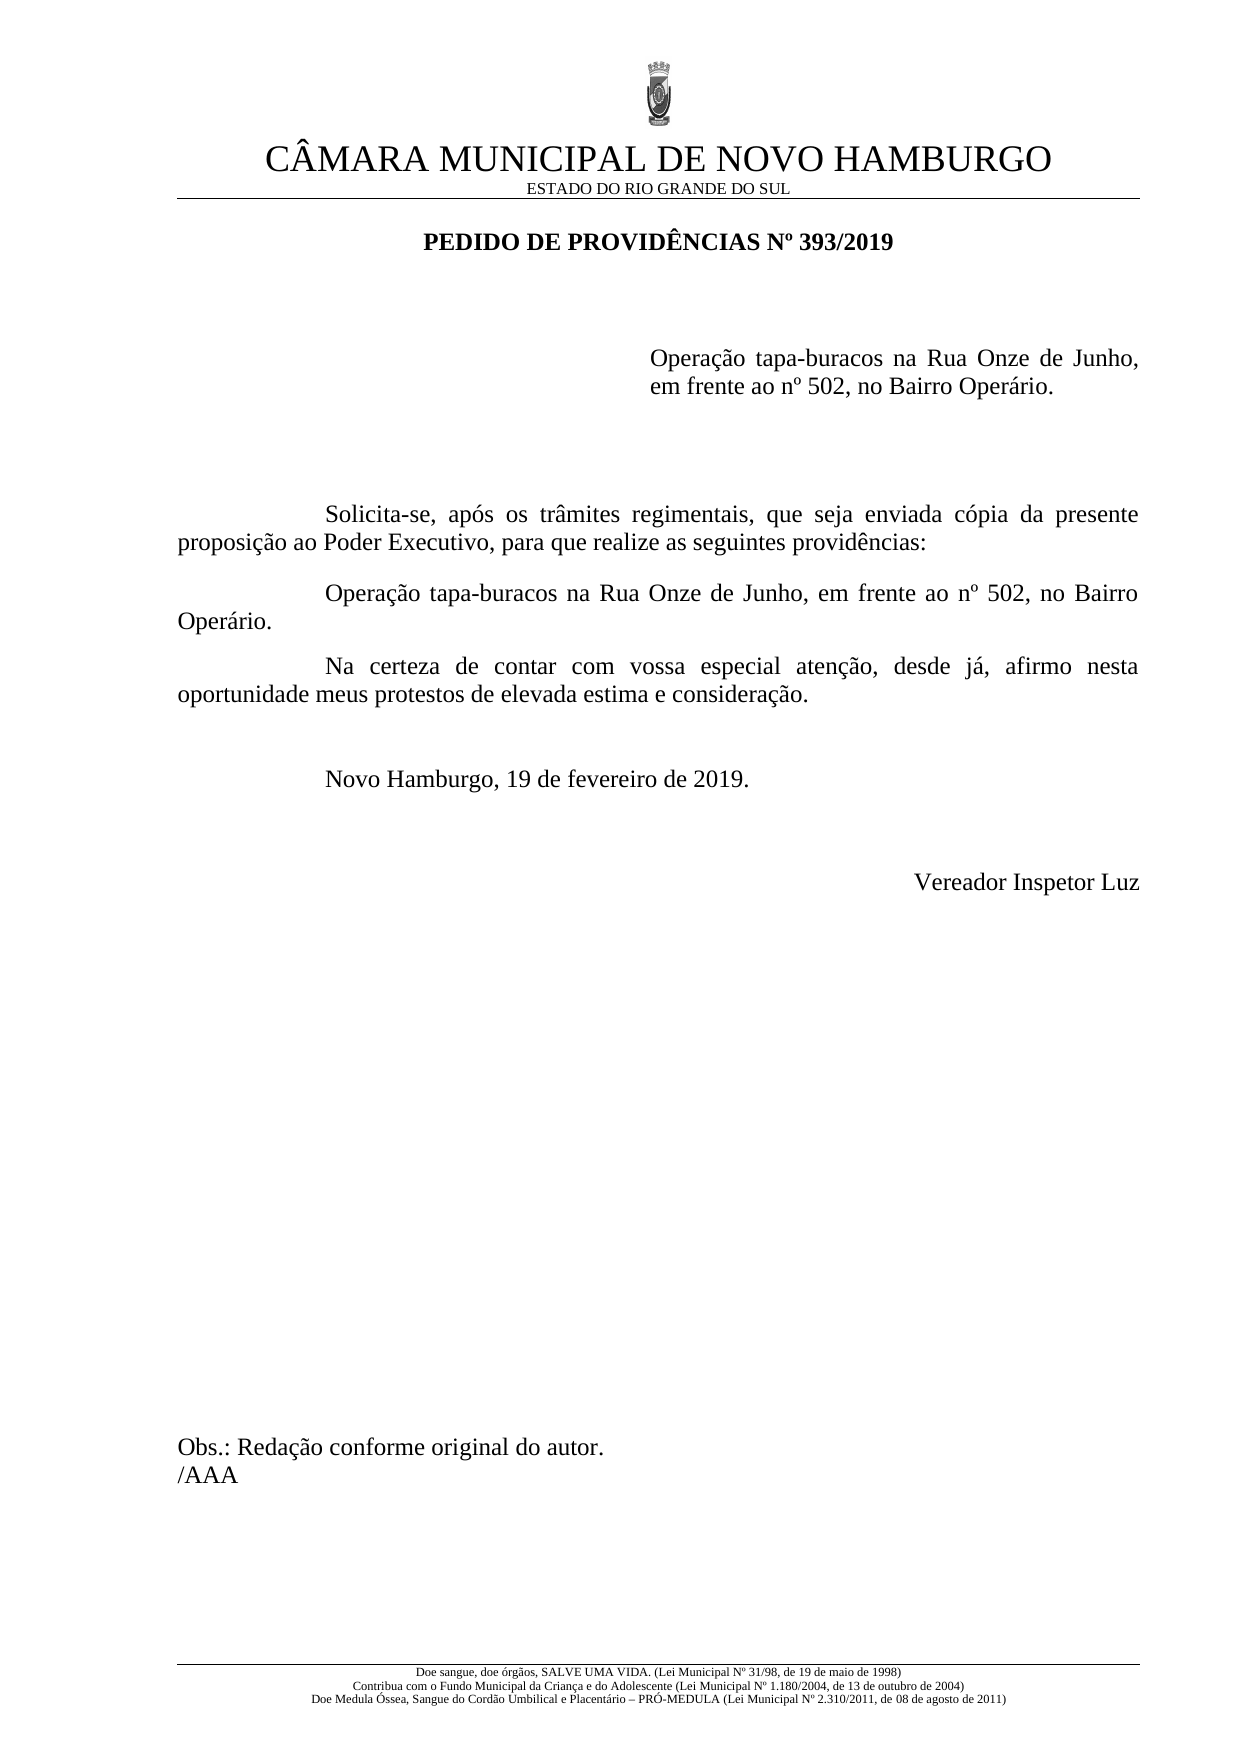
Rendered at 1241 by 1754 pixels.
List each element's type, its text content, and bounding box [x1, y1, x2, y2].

text Vereador Inspetor Luz [177, 868, 1140, 895]
text Na certeza de contar com vossa especial atenção, desde já, afirmo nesta oportunidade meus protestos de elevada estima e consideração. [177, 652, 1140, 708]
text Operação tapa-buracos na Rua Onze de Junho, em frente ao nº 502, no Bairro Operário. [177, 579, 1140, 635]
text Solicita-se, após os trâmites regimentais, que seja enviada cópia da presente proposição ao Poder Executivo, para que realize as seguintes providências: [177, 500, 1140, 556]
text Obs.: Redação conforme original do autor. [177, 1433, 1140, 1461]
text PEDIDO DE PROVIDÊNCIAS Nº 393/2019 [177, 228, 1140, 256]
text Operação tapa-buracos na Rua Onze de Junho, em frente ao nº 502, no Bairro Operário. [650, 344, 1140, 400]
text Novo Hamburgo, 19 de fevereiro de 2019. [177, 765, 1140, 793]
text /AAA [177, 1461, 1140, 1489]
